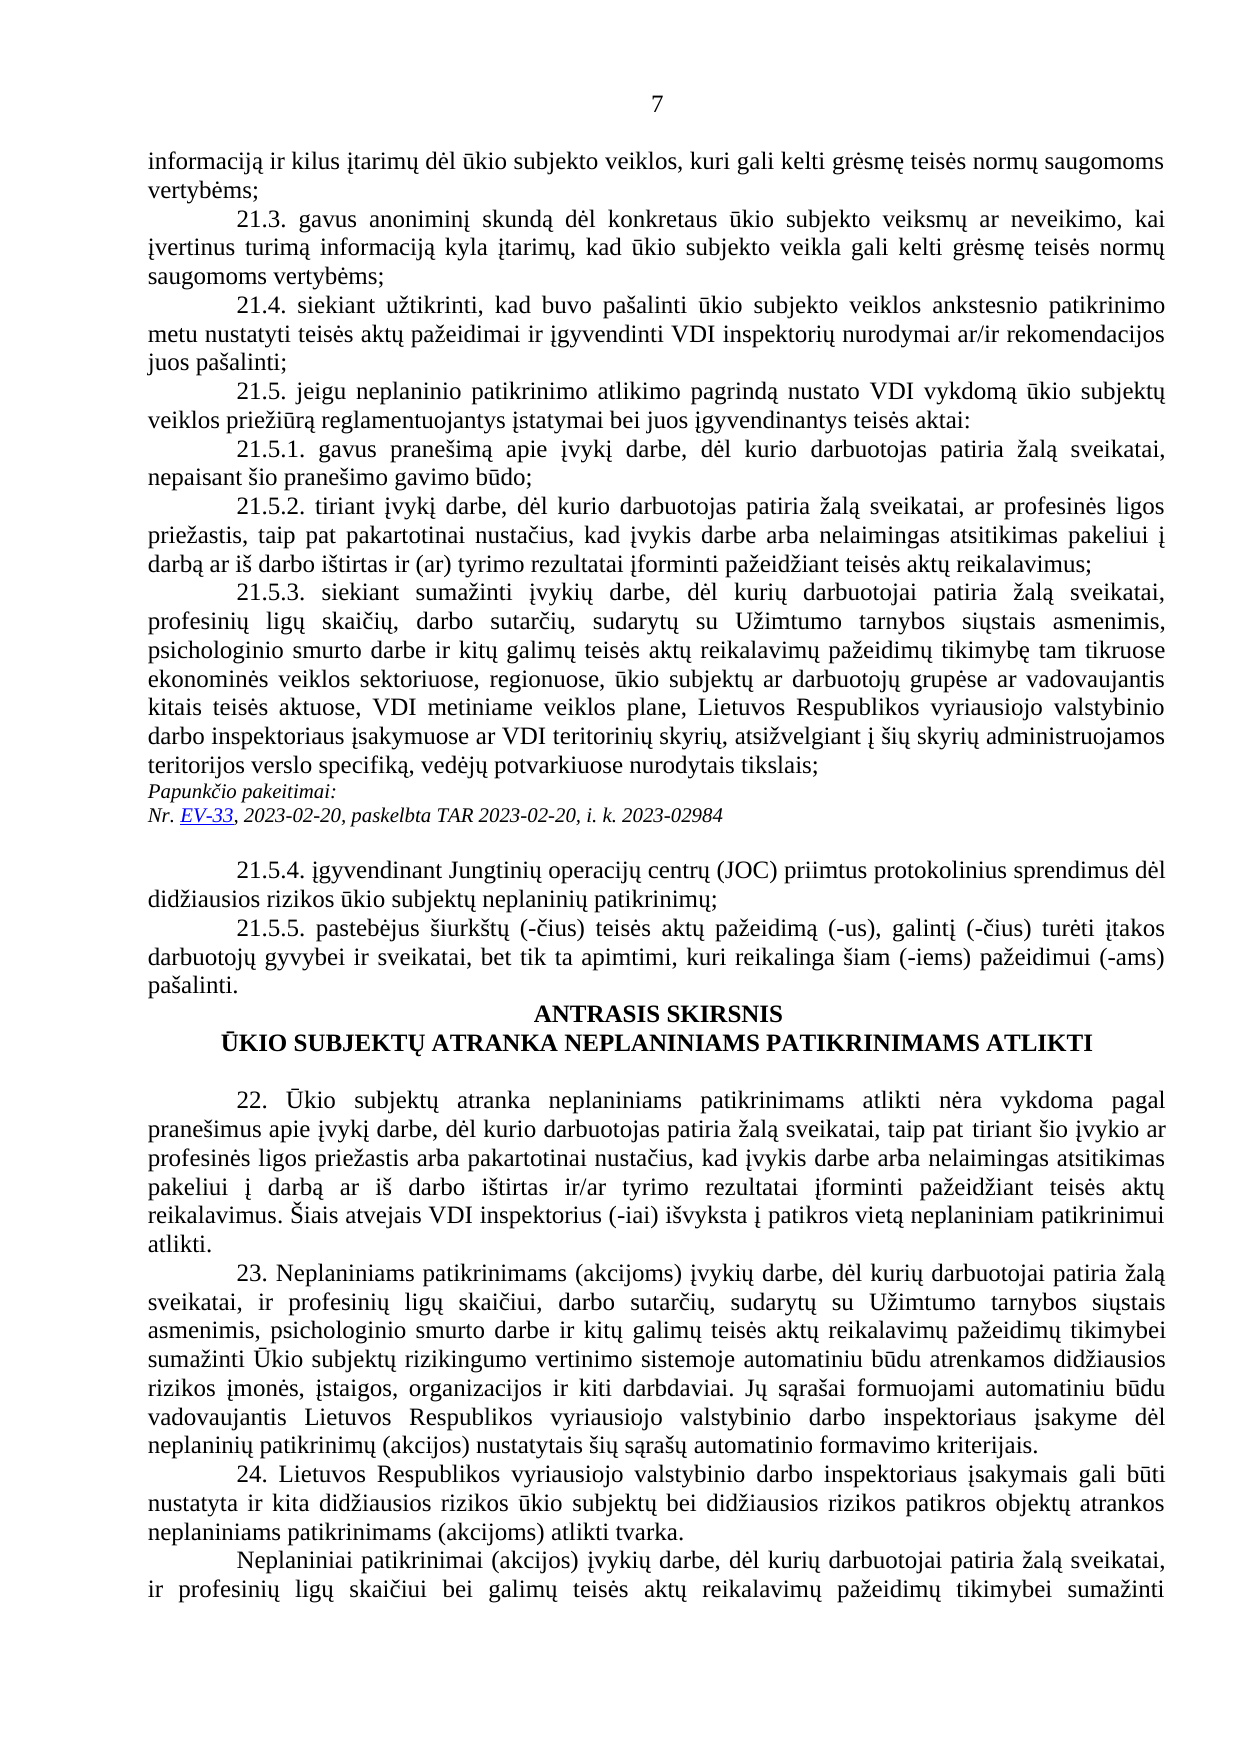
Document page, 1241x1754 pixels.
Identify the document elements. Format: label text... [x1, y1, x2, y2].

text 21.4. siekiant užtikrinti, kad buvo pašalinti ūkio subjekto veiklos ankstesnio patikrinimo metu nustatyti teisės aktų pažeidimai ir įgyvendinti VDI inspektorių nurodymai ar/ir rekomendacijos juos pašalinti; [148, 290, 1166, 376]
text 24. Lietuvos Respublikos vyriausiojo valstybinio darbo inspektoriaus įsakymais gali būti nustatyta ir kita didžiausios rizikos ūkio subjektų bei didžiausios rizikos patikros objektų atrankos neplaniniams patikrinimams (akcijoms) atlikti tvarka. [148, 1459, 1166, 1546]
text 23. Neplaniniams patikrinimams (akcijoms) įvykių darbe, dėl kurių darbuotojai patiria žalą sveikatai, ir profesinių ligų skaičiui, darbo sutarčių, sudarytų su Užimtumo tarnybos siųstais asmenimis, psichologinio smurto darbe ir kitų galimų teisės aktų reikalavimų pažeidimų tikimybei sumažinti Ūkio subjektų rizikingumo vertinimo sistemoje automatiniu būdu atrenkamos didžiausios rizikos įmonės, įstaigos, organizacijos ir kiti darbdaviai. Jų sąrašai formuojami automatiniu būdu vadovaujantis Lietuvos Respublikos vyriausiojo valstybinio darbo inspektoriaus įsakyme dėl neplaninių patikrinimų (akcijos) nustatytais šių sąrašų automatinio formavimo kriterijais. [148, 1258, 1166, 1459]
text 21.5.5. pastebėjus šiurkštų (-čius) teisės aktų pažeidimą (-us), galintį (-čius) turėti įtakos darbuotojų gyvybei ir sveikatai, bet tik ta apimtimi, kuri reikalinga šiam (-iems) pažeidimui (-ams) pašalinti. [148, 913, 1166, 999]
text 21.5.1. gavus pranešimą apie įvykį darbe, dėl kurio darbuotojas patiria žalą sveikatai, nepaisant šio pranešimo gavimo būdo; [148, 434, 1166, 491]
text Papunkčio pakeitimai: [148, 779, 1166, 803]
text ŪKIO SUBJEKTŲ ATRANKA NEPLANINIAMS PATIKRINIMAMS ATLIKTI [148, 1028, 1166, 1057]
text 21.5.2. tiriant įvykį darbe, dėl kurio darbuotojas patiria žalą sveikatai, ar profesinės ligos priežastis, taip pat pakartotinai nustačius, kad įvykis darbe arba nelaimingas atsitikimas pakeliui į darbą ar iš darbo ištirtas ir (ar) tyrimo rezultatai įforminti pažeidžiant teisės aktų reikalavimus; [148, 491, 1166, 577]
text 22. Ūkio subjektų atranka neplaniniams patikrinimams atlikti nėra vykdoma pagal pranešimus apie įvykį darbe, dėl kurio darbuotojas patiria žalą sveikatai, taip pat tiriant šio įvykio ar profesinės ligos priežastis arba pakartotinai nustačius, kad įvykis darbe arba nelaimingas atsitikimas pakeliui į darbą ar iš darbo ištirtas ir/ar tyrimo rezultatai įforminti pažeidžiant teisės aktų reikalavimus. Šiais atvejais VDI inspektorius (-iai) išvyksta į patikros vietą neplaniniam patikrinimui atlikti. [148, 1086, 1166, 1258]
text 21.5.4. įgyvendinant Jungtinių operacijų centrų (JOC) priimtus protokolinius sprendimus dėl didžiausios rizikos ūkio subjektų neplaninių patikrinimų; [148, 856, 1166, 913]
text Neplaniniai patikrinimai (akcijos) įvykių darbe, dėl kurių darbuotojai patiria žalą sveikatai, ir profesinių ligų skaičiui bei galimų teisės aktų reikalavimų pažeidimų tikimybei sumažinti [148, 1546, 1166, 1603]
text 21.5. jeigu neplaninio patikrinimo atlikimo pagrindą nustato VDI vykdomą ūkio subjektų veiklos priežiūrą reglamentuojantys įstatymai bei juos įgyvendinantys teisės aktai: [148, 376, 1166, 434]
text informaciją ir kilus įtarimų dėl ūkio subjekto veiklos, kuri gali kelti grėsmę teisės normų saugomoms vertybėms; [148, 146, 1166, 204]
text 21.3. gavus anoniminį skundą dėl konkretaus ūkio subjekto veiksmų ar neveikimo, kai įvertinus turimą informaciją kyla įtarimų, kad ūkio subjekto veikla gali kelti grėsmę teisės normų saugomoms vertybėms; [148, 204, 1166, 290]
text Nr. EV-33, 2023-02-20, paskelbta TAR 2023-02-20, i. k. 2023-02984 [148, 803, 1166, 827]
text 21.5.3. siekiant sumažinti įvykių darbe, dėl kurių darbuotojai patiria žalą sveikatai, profesinių ligų skaičių, darbo sutarčių, sudarytų su Užimtumo tarnybos siųstais asmenimis, psichologinio smurto darbe ir kitų galimų teisės aktų reikalavimų pažeidimų tikimybę tam tikruose ekonominės veiklos sektoriuose, regionuose, ūkio subjektų ar darbuotojų grupėse ar vadovaujantis kitais teisės aktuose, VDI metiniame veiklos plane, Lietuvos Respublikos vyriausiojo valstybinio darbo inspektoriaus įsakymuose ar VDI teritorinių skyrių, atsižvelgiant į šių skyrių administruojamos teritorijos verslo specifiką, vedėjų potvarkiuose nurodytais tikslais; [148, 577, 1166, 779]
text ANTRASIS SKIRSNIS [148, 999, 1169, 1028]
